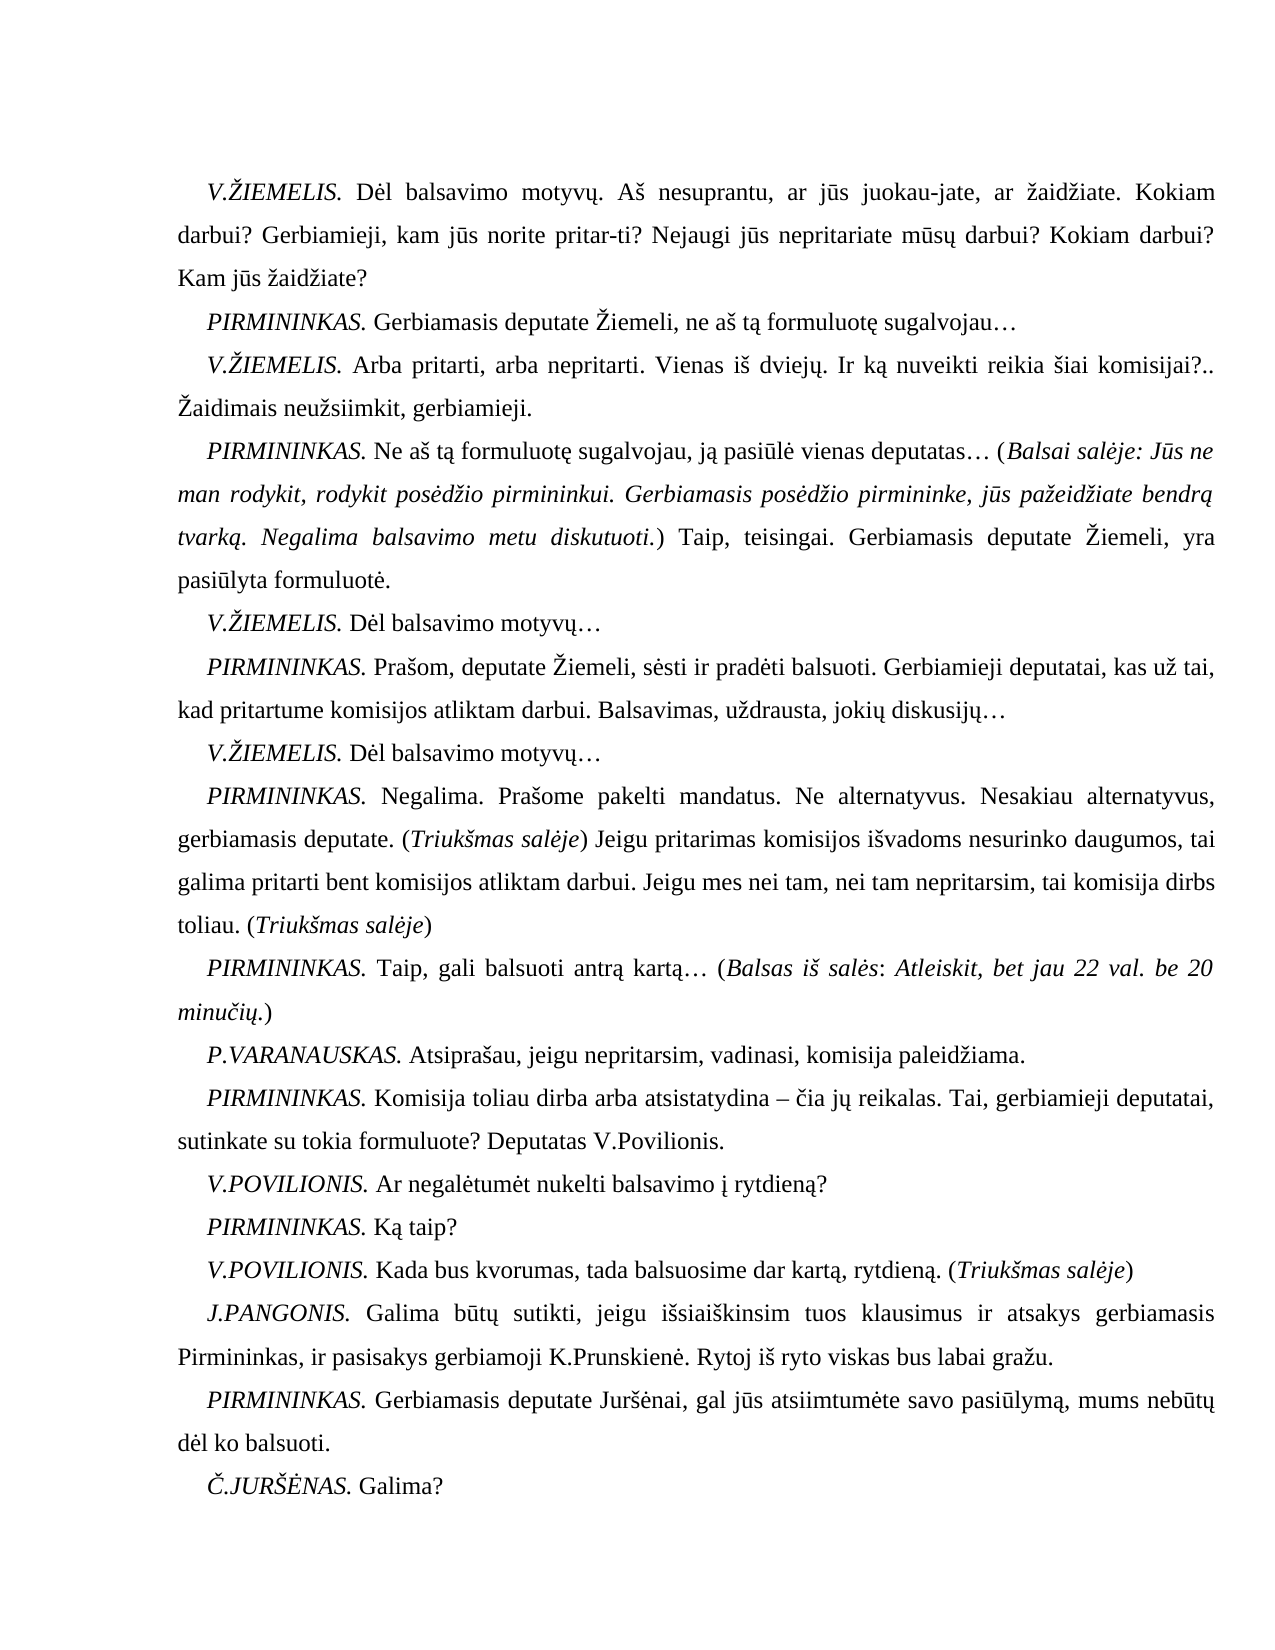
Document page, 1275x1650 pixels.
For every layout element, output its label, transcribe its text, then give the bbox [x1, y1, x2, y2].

text J.PANGONIS. Galima būtų sutikti, jeigu išsiaiškinsim tuos klausimus ir atsakys gerbiamasis Pirmininkas, ir pasisakys gerbiamoji K.Prunskienė. Rytoj iš ryto viskas bus labai gražu. [177, 1298, 1216, 1370]
text V.POVILIONIS. Kada bus kvorumas, tada balsuosime dar kartą, rytdieną. (Triukšmas salėje) [177, 1255, 1216, 1284]
text PIRMININKAS. Gerbiamasis deputate Juršėnai, gal jūs atsiimtumėte savo pasiūlymą, mums nebūtų dėl ko balsuoti. [177, 1385, 1216, 1457]
text Č.JURŠĖNAS. Galima? [177, 1471, 1216, 1500]
text V.ŽIEMELIS. Dėl balsavimo motyvų… [177, 738, 1216, 767]
text PIRMININKAS. Gerbiamasis deputate Žiemeli, ne aš tą formuluotę sugalvojau… [177, 307, 1216, 335]
text PIRMININKAS. Prašom, deputate Žiemeli, sėsti ir pradėti balsuoti. Gerbiamieji deputatai, kas už tai, kad pritartume komisijos atliktam darbui. Balsavimas, uždrausta, jokių diskusijų… [177, 652, 1216, 723]
text PIRMININKAS. Negalima. Prašome pakelti mandatus. Ne alternatyvus. Nesakiau alternatyvus, gerbiamasis deputate. (Triukšmas salėje) Jeigu pritarimas komisijos išvadoms nesurinko daugumos, tai galima pritarti bent komisijos atliktam darbui. Jeigu mes nei tam, nei tam nepritarsim, tai komisija dirbs toliau. (Triukšmas salėje) [177, 781, 1216, 939]
text V.ŽIEMELIS. Arba pritarti, arba nepritarti. Vienas iš dviejų. Ir ką nuveikti reikia šiai komisijai?.. Žaidimais neužsiimkit, gerbiamieji. [177, 350, 1216, 422]
text V.ŽIEMELIS. Dėl balsavimo motyvų… [177, 608, 1216, 637]
text PIRMININKAS. Taip, gali balsuoti antrą kartą… (Balsas iš salės: Atleiskit, bet jau 22 val. be 20 minučių.) [177, 953, 1216, 1025]
text V.ŽIEMELIS. Dėl balsavimo motyvų. Aš nesuprantu, ar jūs juokau-jate, ar žaidžiate. Kokiam darbui? Gerbiamieji, kam jūs norite pritar-ti? Nejaugi jūs nepritariate mūsų darbui? Kokiam darbui? Kam jūs žaidžiate? [177, 177, 1216, 292]
text PIRMININKAS. Komisija toliau dirba arba atsistatydina – čia jų reikalas. Tai, gerbiamieji deputatai, sutinkate su tokia formuluote? Deputatas V.Povilionis. [177, 1083, 1216, 1155]
text PIRMININKAS. Ką taip? [177, 1212, 1216, 1241]
text V.POVILIONIS. Ar negalėtumėt nukelti balsavimo į rytdieną? [177, 1169, 1216, 1198]
text PIRMININKAS. Ne aš tą formuluotę sugalvojau, ją pasiūlė vienas deputatas… (Balsai salėje: Jūs ne man rodykit, rodykit posėdžio pirmininkui. Gerbiamasis posėdžio pirmininke, jūs pažeidžiate bendrą tvarką. Negalima balsavimo metu diskutuoti.) Taip, teisingai. Gerbiamasis deputate Žiemeli, yra pasiūlyta formuluotė. [177, 436, 1216, 594]
text P.VARANAUSKAS. Atsiprašau, jeigu nepritarsim, vadinasi, komisija paleidžiama. [177, 1040, 1216, 1068]
